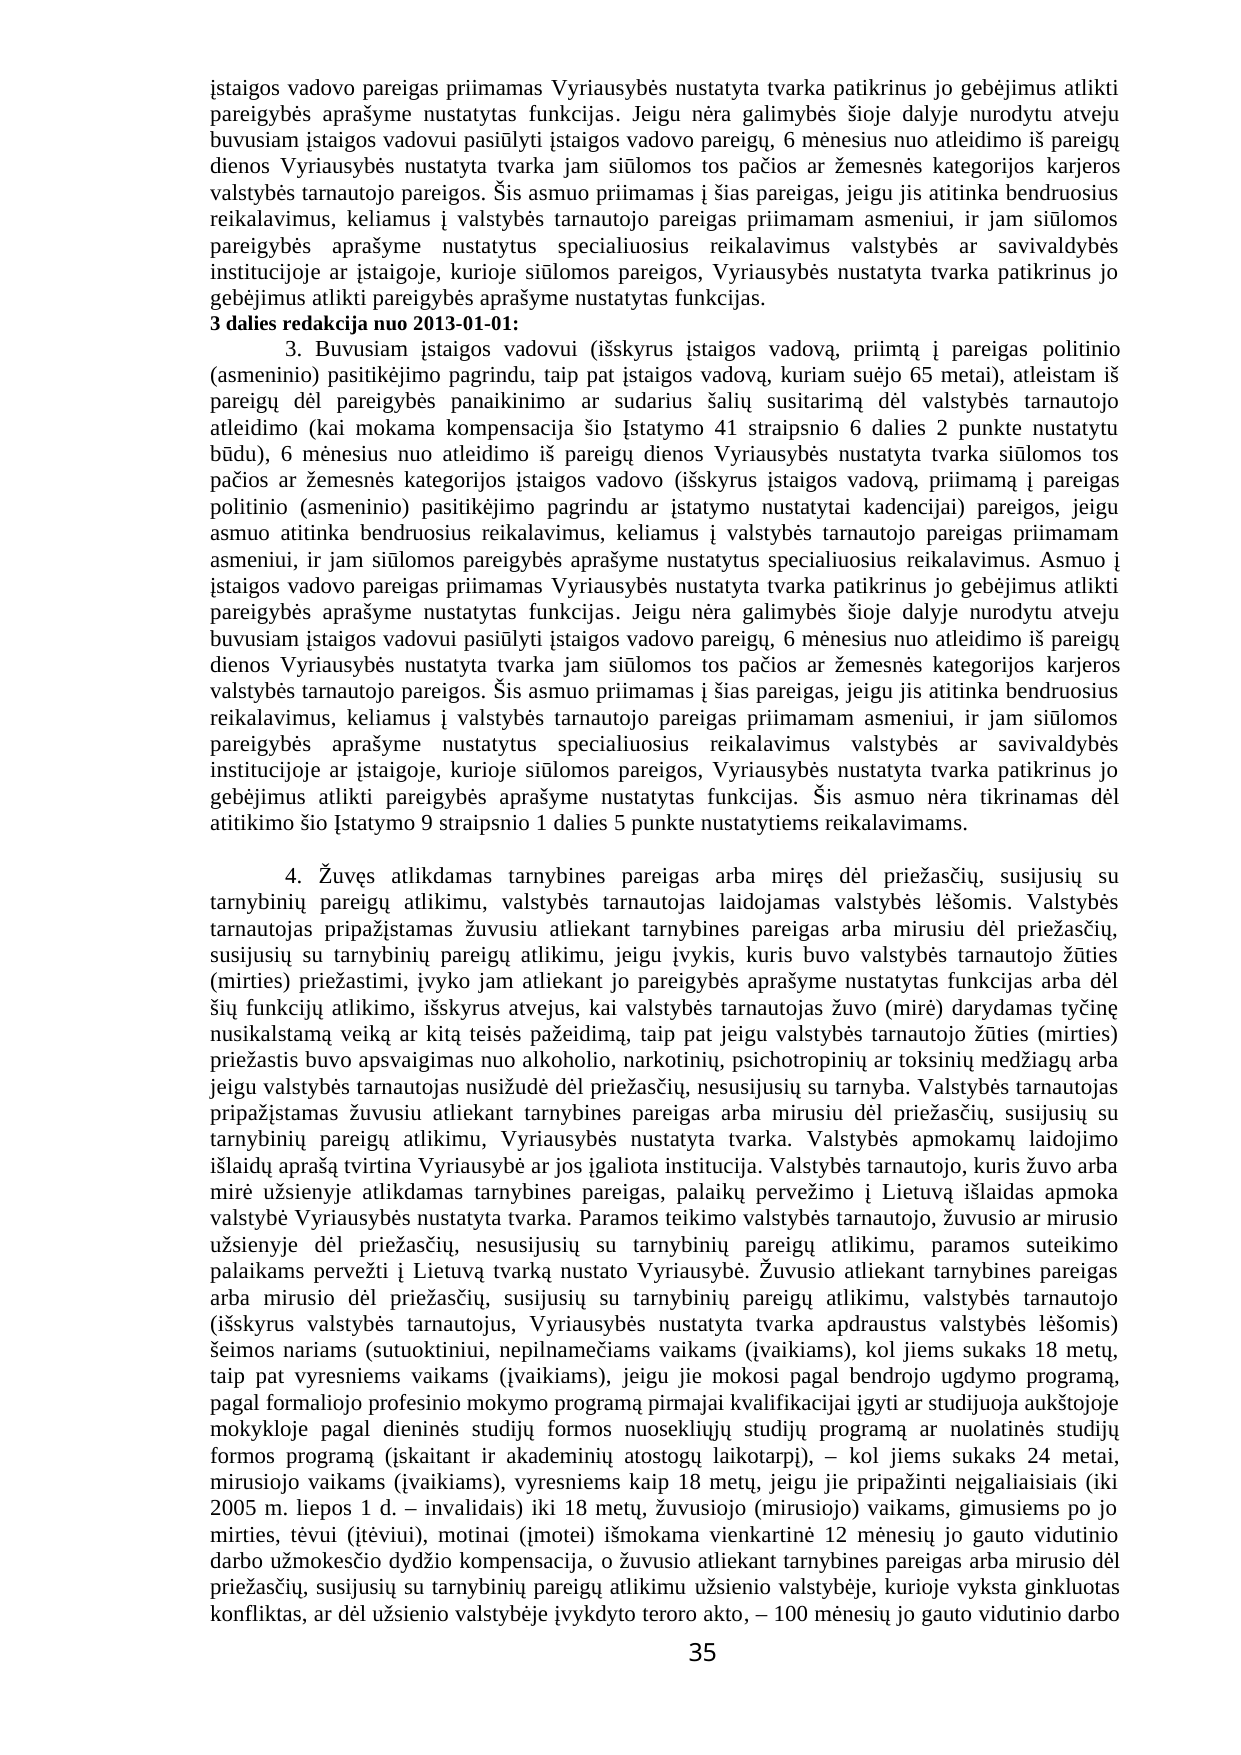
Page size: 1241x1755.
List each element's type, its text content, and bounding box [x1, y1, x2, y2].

text 4. Žuvęs atlikdamas tarnybines pareigas arba miręs dėl priežasčių, susijusių su tarnybinių pareigų atlikimu, valstybės tarnautojas laidojamas valstybės lėšomis. Valstybės tarnautojas pripažįstamas žuvusiu atliekant tarnybines pareigas arba mirusiu dėl priežasčių, susijusių su tarnybinių pareigų atlikimu, jeigu įvykis, kuris buvo valstybės tarnautojo žūties (mirties) priežastimi, įvyko jam atliekant jo pareigybės aprašyme nustatytas funkcijas arba dėl šių funkcijų atlikimo, išskyrus atvejus, kai valstybės tarnautojas žuvo (mirė) darydamas tyčinę nusikalstamą veiką ar kitą teisės pažeidimą, taip pat jeigu valstybės tarnautojo žūties (mirties) priežastis buvo apsvaigimas nuo alkoholio, narkotinių, psichotropinių ar toksinių medžiagų arba jeigu valstybės tarnautojas nusižudė dėl priežasčių, nesusijusių su tarnyba. Valstybės tarnautojas pripažįstamas žuvusiu atliekant tarnybines pareigas arba mirusiu dėl priežasčių, susijusių su tarnybinių pareigų atlikimu, Vyriausybės nustatyta tvarka. Valstybės apmokamų laidojimo išlaidų aprašą tvirtina Vyriausybė ar jos įgaliota institucija. Valstybės tarnautojo, kuris žuvo arba mirė užsienyje atlikdamas tarnybines pareigas, palaikų pervežimo į Lietuvą išlaidas apmoka valstybė Vyriausybės nustatyta tvarka. Paramos teikimo valstybės tarnautojo, žuvusio ar mirusio užsienyje dėl priežasčių, nesusijusių su tarnybinių pareigų atlikimu, paramos suteikimo palaikams pervežti į Lietuvą tvarką nustato Vyriausybė. Žuvusio atliekant tarnybines pareigas arba mirusio dėl priežasčių, susijusių su tarnybinių pareigų atlikimu, valstybės tarnautojo (išskyrus valstybės tarnautojus, Vyriausybės nustatyta tvarka apdraustus valstybės lėšomis) šeimos nariams (sutuoktiniui, nepilnamečiams vaikams (įvaikiams), kol jiems sukaks 18 metų, taip pat vyresniems vaikams (įvaikiams), jeigu jie mokosi pagal bendrojo ugdymo programą, pagal formaliojo profesinio mokymo programą pirmajai kvalifikacijai įgyti ar studijuoja aukštojoje mokykloje pagal dieninės studijų formos nuosekliųjų studijų programą ar nuolatinės studijų formos programą (įskaitant ir akademinių atostogų laikotarpį), – kol jiems sukaks 24 metai, mirusiojo vaikams (įvaikiams), vyresniems kaip 18 metų, jeigu jie pripažinti neįgaliaisiais (iki 2005 m. liepos 1 d. – invalidais) iki 18 metų, žuvusiojo (mirusiojo) vaikams, gimusiems po jo mirties, tėvui (įtėviui), motinai (įmotei) išmokama vienkartinė 12 mėnesių jo gauto vidutinio darbo užmokesčio dydžio kompensacija, o žuvusio atliekant tarnybines pareigas arba mirusio dėl priežasčių, susijusių su tarnybinių pareigų atlikimu užsienio valstybėje, kurioje vyksta ginkluotas konfliktas, ar dėl užsienio valstybėje įvykdyto teroro akto, – 100 mėnesių jo gauto vidutinio darbo [210, 862, 1120, 1626]
text 3 dalies redakcija nuo 2013-01-01: [210, 311, 1126, 335]
text įstaigos vadovo pareigas priimamas Vyriausybės nustatyta tvarka patikrinus jo gebėjimus atlikti pareigybės aprašyme nustatytas funkcijas. Jeigu nėra galimybės šioje dalyje nurodytu atveju buvusiam įstaigos vadovui pasiūlyti įstaigos vadovo pareigų, 6 mėnesius nuo atleidimo iš pareigų dienos Vyriausybės nustatyta tvarka jam siūlomos tos pačios ar žemesnės kategorijos karjeros valstybės tarnautojo pareigos. Šis asmuo priimamas į šias pareigas, jeigu jis atitinka bendruosius reikalavimus, keliamus į valstybės tarnautojo pareigas priimamam asmeniui, ir jam siūlomos pareigybės aprašyme nustatytus specialiuosius reikalavimus valstybės ar savivaldybės institucijoje ar įstaigoje, kurioje siūlomos pareigos, Vyriausybės nustatyta tvarka patikrinus jo gebėjimus atlikti pareigybės aprašyme nustatytas funkcijas. [210, 73, 1120, 311]
text 3. Buvusiam įstaigos vadovui (išskyrus įstaigos vadovą, priimtą į pareigas politinio (asmeninio) pasitikėjimo pagrindu, taip pat įstaigos vadovą, kuriam suėjo 65 metai), atleistam iš pareigų dėl pareigybės panaikinimo ar sudarius šalių susitarimą dėl valstybės tarnautojo atleidimo (kai mokama kompensacija šio Įstatymo 41 straipsnio 6 dalies 2 punkte nustatytu būdu), 6 mėnesius nuo atleidimo iš pareigų dienos Vyriausybės nustatyta tvarka siūlomos tos pačios ar žemesnės kategorijos įstaigos vadovo (išskyrus įstaigos vadovą, priimamą į pareigas politinio (asmeninio) pasitikėjimo pagrindu ar įstatymo nustatytai kadencijai) pareigos, jeigu asmuo atitinka bendruosius reikalavimus, keliamus į valstybės tarnautojo pareigas priimamam asmeniui, ir jam siūlomos pareigybės aprašyme nustatytus specialiuosius reikalavimus. Asmuo į įstaigos vadovo pareigas priimamas Vyriausybės nustatyta tvarka patikrinus jo gebėjimus atlikti pareigybės aprašyme nustatytas funkcijas. Jeigu nėra galimybės šioje dalyje nurodytu atveju buvusiam įstaigos vadovui pasiūlyti įstaigos vadovo pareigų, 6 mėnesius nuo atleidimo iš pareigų dienos Vyriausybės nustatyta tvarka jam siūlomos tos pačios ar žemesnės kategorijos karjeros valstybės tarnautojo pareigos. Šis asmuo priimamas į šias pareigas, jeigu jis atitinka bendruosius reikalavimus, keliamus į valstybės tarnautojo pareigas priimamam asmeniui, ir jam siūlomos pareigybės aprašyme nustatytus specialiuosius reikalavimus valstybės ar savivaldybės institucijoje ar įstaigoje, kurioje siūlomos pareigos, Vyriausybės nustatyta tvarka patikrinus jo gebėjimus atlikti pareigybės aprašyme nustatytas funkcijas. Šis asmuo nėra tikrinamas dėl atitikimo šio Įstatymo 9 straipsnio 1 dalies 5 punkte nustatytiems reikalavimams. [210, 335, 1120, 836]
